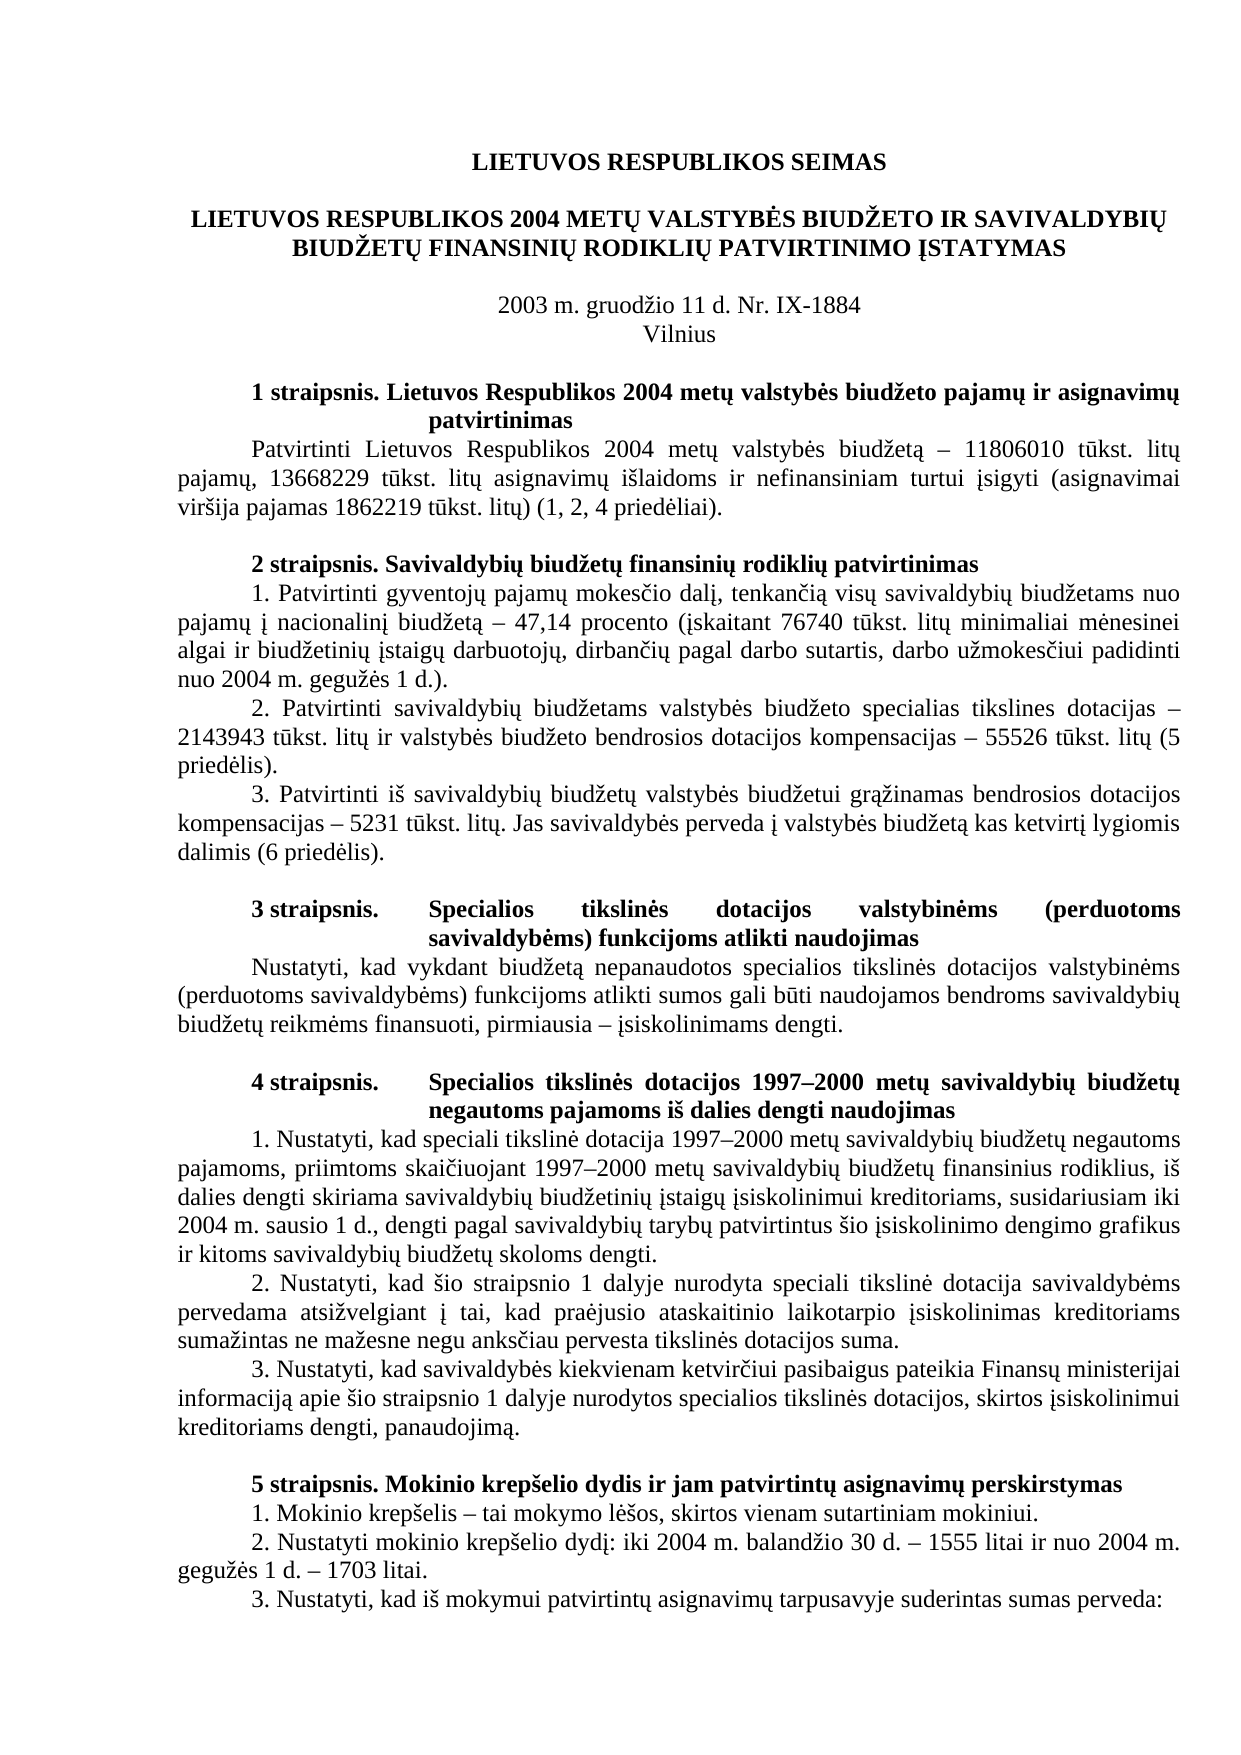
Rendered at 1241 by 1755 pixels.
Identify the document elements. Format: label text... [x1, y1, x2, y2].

text 1. Mokinio krepšelis – tai mokymo lėšos, skirtos vienam sutartiniam mokiniui. [177, 1498, 1181, 1527]
text Nustatyti, kad vykdant biudžetą nepanaudotos specialios tikslinės dotacijos valstybinėms (perduotoms savivaldybėms) funkcijoms atlikti sumos gali būti naudojamos bendroms savivaldybių biudžetų reikmėms finansuoti, pirmiausia – įsiskolinimams dengti. [177, 952, 1181, 1038]
text 2. Nustatyti, kad šio straipsnio 1 dalyje nurodyta speciali tikslinė dotacija savivaldybėms pervedama atsižvelgiant į tai, kad praėjusio ataskaitinio laikotarpio įsiskolinimas kreditoriams sumažintas ne mažesne negu anksčiau pervesta tikslinės dotacijos suma. [177, 1268, 1181, 1354]
text 3 straipsnis. Specialios tikslinės dotacijos valstybinėms (perduotoms savivaldybėms) funkcijoms atlikti naudojimas [251, 894, 1181, 952]
text 3. Nustatyti, kad iš mokymui patvirtintų asignavimų tarpusavyje suderintas sumas perveda: [177, 1584, 1181, 1613]
text 1 straipsnis. Lietuvos Respublikos 2004 metų valstybės biudžeto pajamų ir asignavimų patvirtinimas [251, 377, 1181, 434]
text 2003 m. gruodžio 11 d. Nr. IX-1884 [177, 291, 1181, 319]
text 2 straipsnis. Savivaldybių biudžetų finansinių rodiklių patvirtinimas [177, 549, 1181, 578]
text 3. Nustatyti, kad savivaldybės kiekvienam ketvirčiui pasibaigus pateikia Finansų ministerijai informaciją apie šio straipsnio 1 dalyje nurodytos specialios tikslinės dotacijos, skirtos įsiskolinimui kreditoriams dengti, panaudojimą. [177, 1354, 1181, 1441]
text 4 straipsnis. Specialios tikslinės dotacijos 1997–2000 metų savivaldybių biudžetų negautoms pajamoms iš dalies dengti naudojimas [251, 1067, 1181, 1124]
text 3. Patvirtinti iš savivaldybių biudžetų valstybės biudžetui grąžinamas bendrosios dotacijos kompensacijas – 5231 tūkst. litų. Jas savivaldybės perveda į valstybės biudžetą kas ketvirtį lygiomis dalimis (6 priedėlis). [177, 779, 1181, 866]
text 2. Patvirtinti savivaldybių biudžetams valstybės biudžeto specialias tikslines dotacijas – 2143943 tūkst. litų ir valstybės biudžeto bendrosios dotacijos kompensacijas – 55526 tūkst. litų (5 priedėlis). [177, 693, 1181, 779]
text 2. Nustatyti mokinio krepšelio dydį: iki 2004 m. balandžio 30 d. – 1555 litai ir nuo 2004 m. gegužės 1 d. – 1703 litai. [177, 1527, 1181, 1584]
text LIETUVOS RESPUBLIKOS 2004 METŲ VALSTYBĖS BIUDŽETO IR SAVIVALDYBIŲ BIUDŽETŲ FINANSINIŲ RODIKLIŲ PATVIRTINIMO ĮSTATYMAS [177, 204, 1181, 262]
text 5 straipsnis. Mokinio krepšelio dydis ir jam patvirtintų asignavimų perskirstymas [177, 1469, 1181, 1498]
text 1. Patvirtinti gyventojų pajamų mokesčio dalį, tenkančią visų savivaldybių biudžetams nuo pajamų į nacionalinį biudžetą – 47,14 procento (įskaitant 76740 tūkst. litų minimaliai mėnesinei algai ir biudžetinių įstaigų darbuotojų, dirbančių pagal darbo sutartis, darbo užmokesčiui padidinti nuo 2004 m. gegužės 1 d.). [177, 578, 1181, 693]
text Patvirtinti Lietuvos Respublikos 2004 metų valstybės biudžetą – 11806010 tūkst. litų pajamų, 13668229 tūkst. litų asignavimų išlaidoms ir nefinansiniam turtui įsigyti (asignavimai viršija pajamas 1862219 tūkst. litų) (1, 2, 4 priedėliai). [177, 434, 1181, 521]
text Vilnius [177, 319, 1181, 348]
text LIETUVOS RESPUBLIKOS SEIMAS [177, 147, 1181, 176]
text 1. Nustatyti, kad speciali tikslinė dotacija 1997–2000 metų savivaldybių biudžetų negautoms pajamoms, priimtoms skaičiuojant 1997–2000 metų savivaldybių biudžetų finansinius rodiklius, iš dalies dengti skiriama savivaldybių biudžetinių įstaigų įsiskolinimui kreditoriams, susidariusiam iki 2004 m. sausio 1 d., dengti pagal savivaldybių tarybų patvirtintus šio įsiskolinimo dengimo grafikus ir kitoms savivaldybių biudžetų skoloms dengti. [177, 1124, 1181, 1268]
